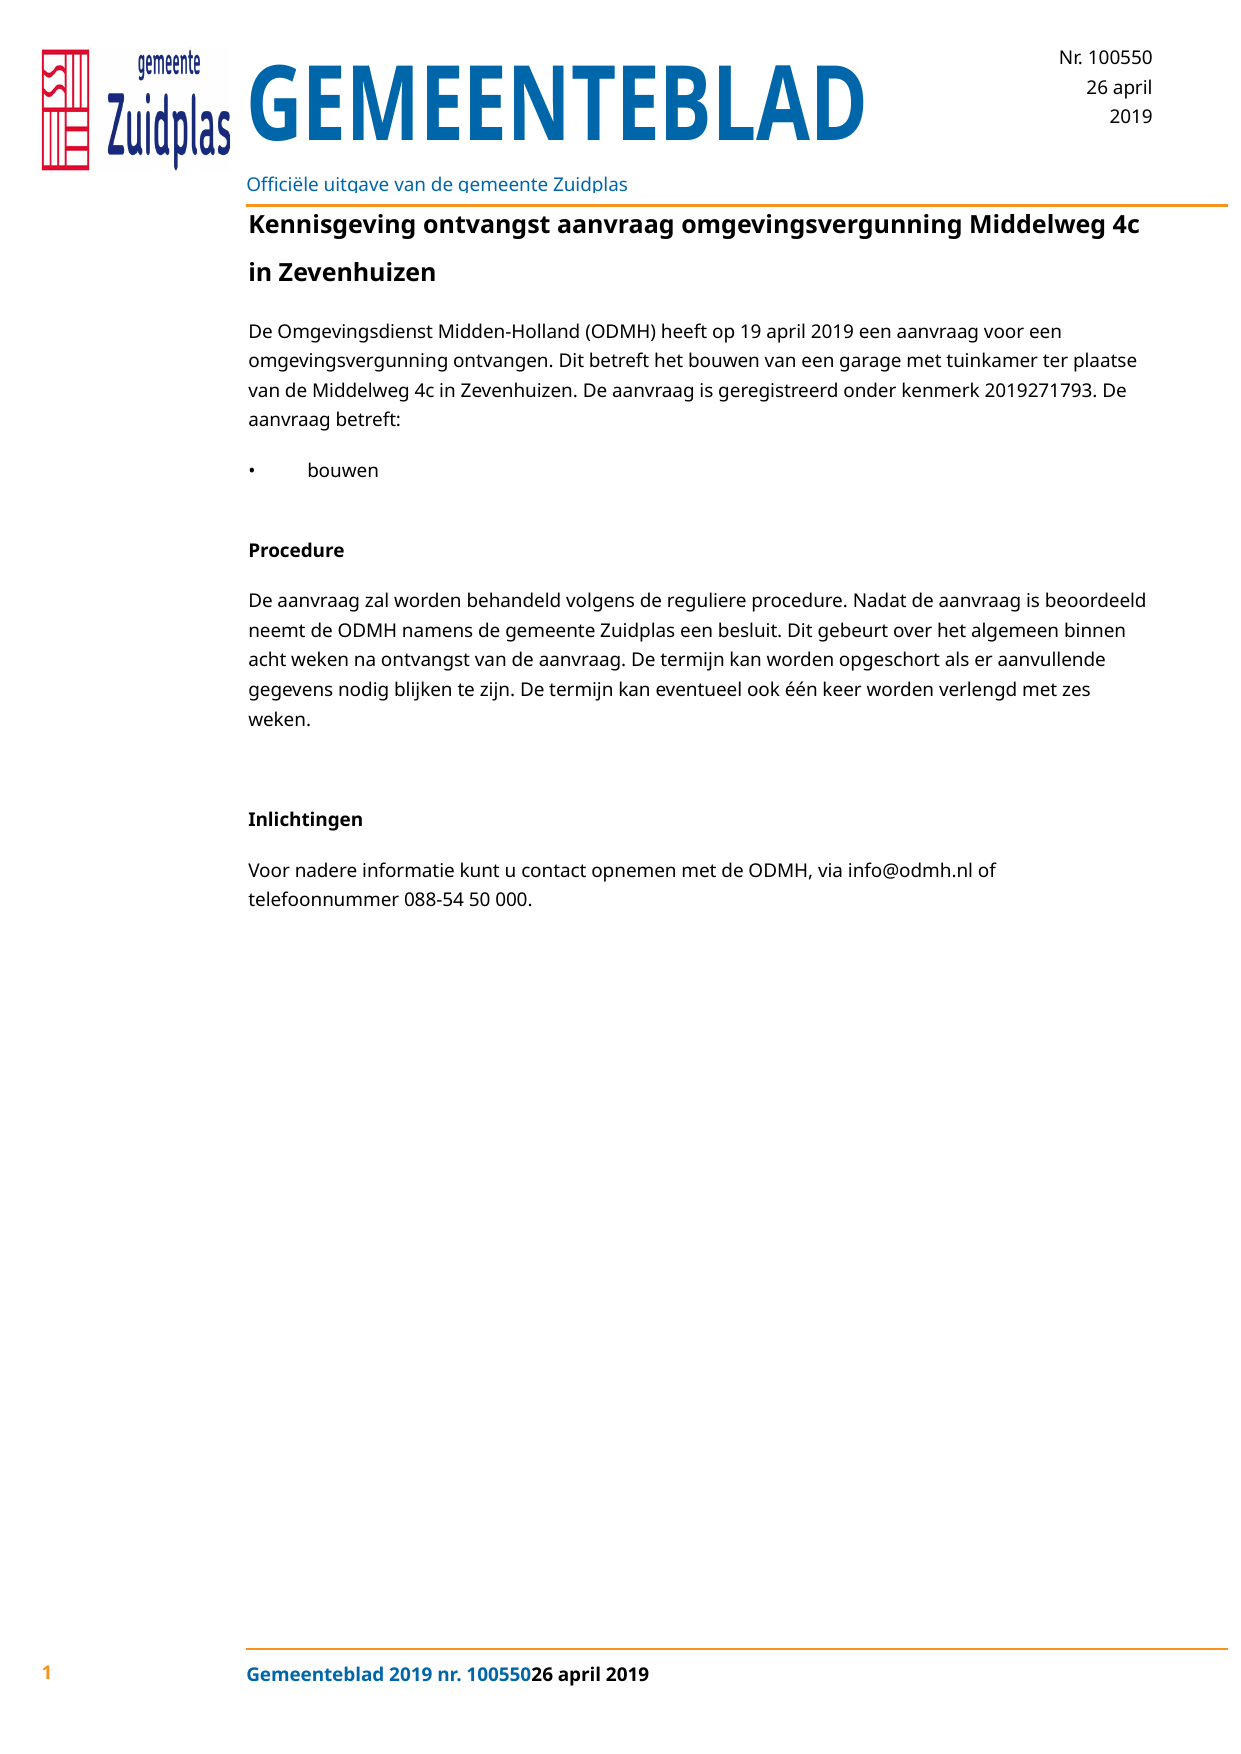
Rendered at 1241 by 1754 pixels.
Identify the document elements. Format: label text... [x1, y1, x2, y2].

text Kennisgeving ontvangst aanvraag omgevingsvergunning Middelweg 4c in Zevenhuizen [248, 207, 1152, 288]
list bouwen [248, 457, 1152, 483]
text Voor nadere informatie kunt u contact opnemen met de ODMH, via info@odmh.nl of telefoonnummer 088-54 50 000. [248, 857, 1152, 912]
text De aanvraag zal worden behandeld volgens de reguliere procedure. Nadat de aanvraag is beoordeeld neemt de ODMH namens de gemeente Zuidplas een besluit. Dit gebeurt over het algemeen binnen acht weken na ontvangst van de aanvraag. De termijn kan worden opgeschort als er aanvullende gegevens nodig blijken te zijn. De termijn kan eventueel ook één keer worden verlengd met zes weken. [248, 587, 1152, 732]
text De Omgevingsdienst Midden-Holland (ODMH) heeft op 19 april 2019 een aanvraag voor een omgevingsvergunning ontvangen. Dit betreft het bouwen van een garage met tuinkamer ter plaatse van de Middelweg 4c in Zevenhuizen. De aanvraag is geregistreerd onder kenmerk 2019271793. De aanvraag betreft: [248, 318, 1152, 432]
text Inlichtingen [248, 807, 1152, 832]
text Procedure [248, 537, 1152, 563]
picture [41, 47, 231, 172]
